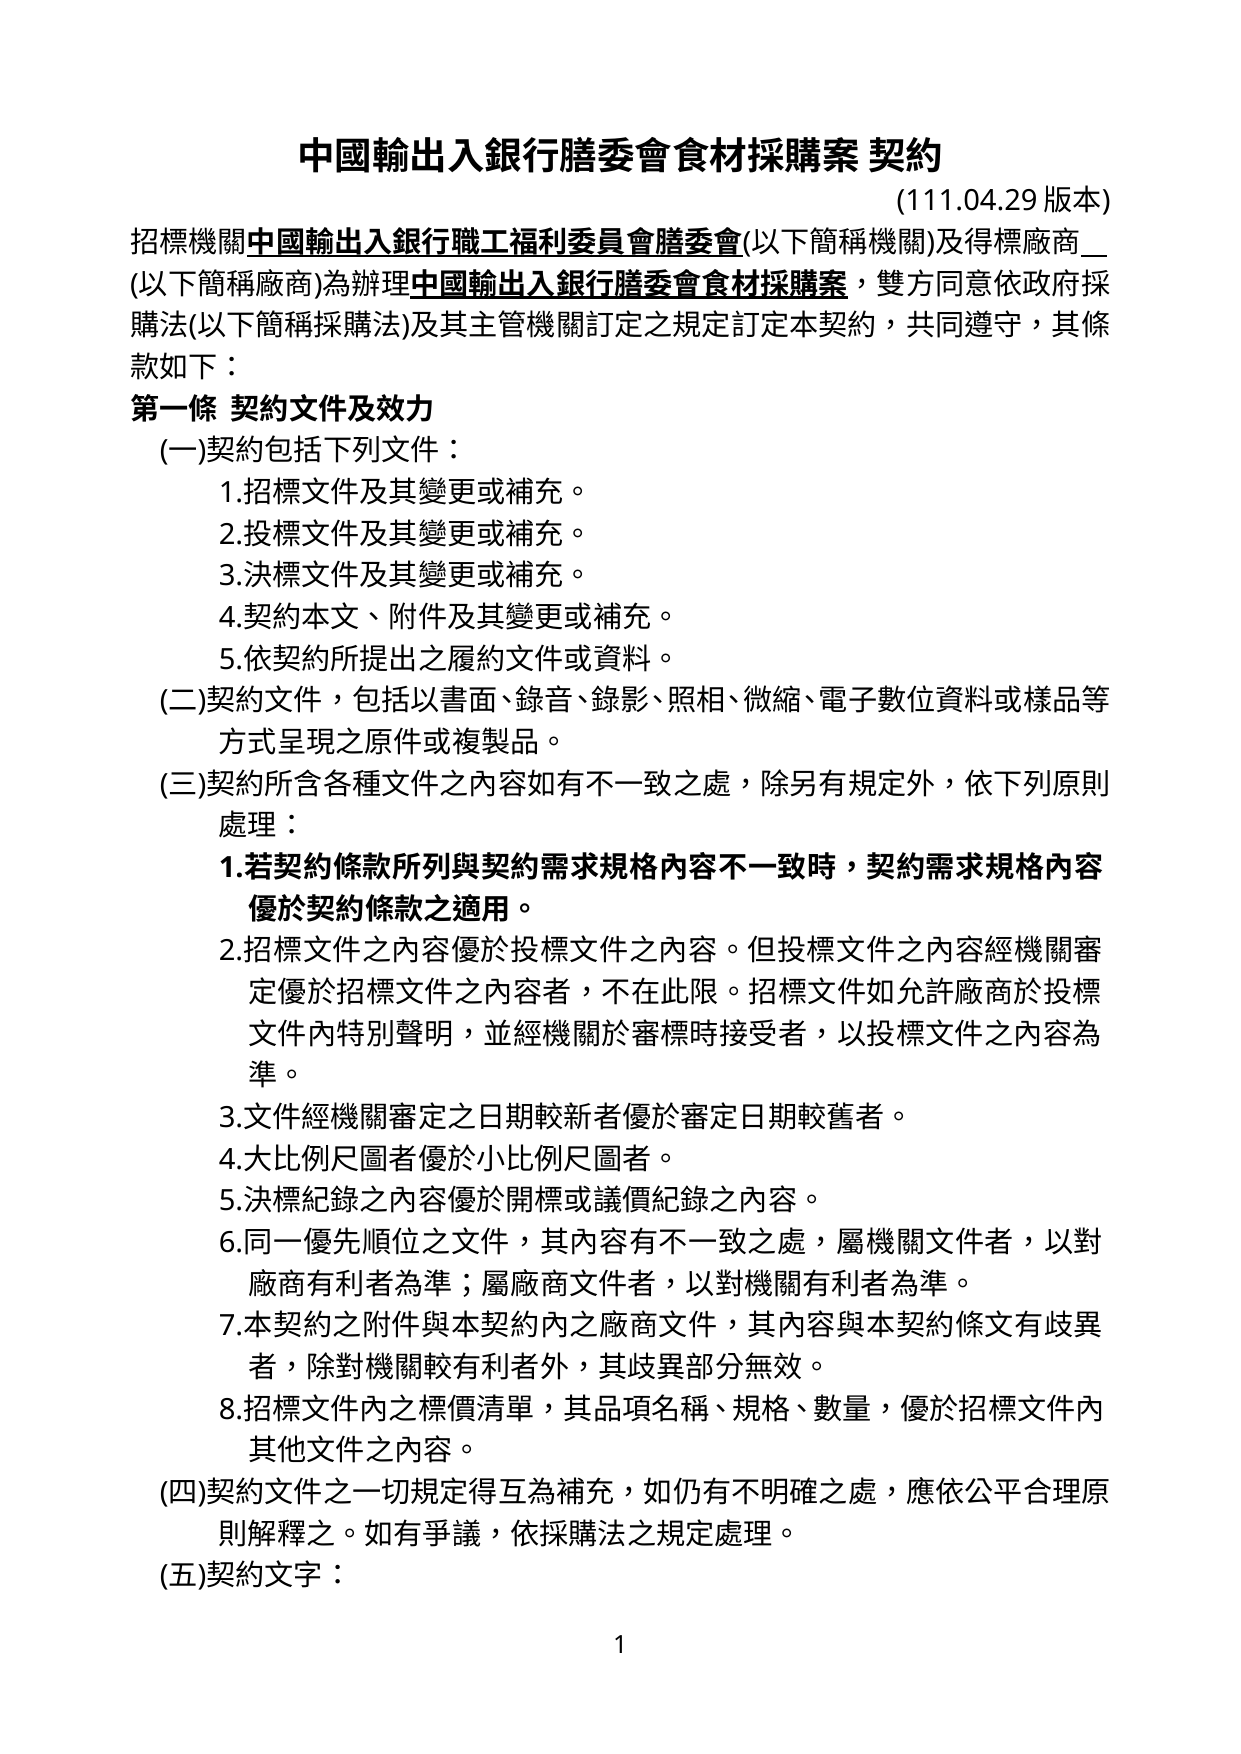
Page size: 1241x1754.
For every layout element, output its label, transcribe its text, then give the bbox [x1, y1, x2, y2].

text 3.文件經機關審定之日期較新者優於審定日期較舊者。 [218, 1094, 1104, 1136]
text 1.招標文件及其變更或補充。 [218, 469, 1104, 511]
text (二)契約文件，包括以書面、錄音、錄影、照相、微縮、電子數位資料或樣品等方式呈現之原件或複製品。 [159, 677, 1110, 761]
text 6.同一優先順位之文件，其內容有不一致之處，屬機關文件者，以對廠商有利者為準；屬廠商文件者，以對機關有利者為準。 [218, 1219, 1104, 1302]
table_header 附件四 [863, 0, 986, 13]
text 2.招標文件之內容優於投標文件之內容。但投標文件之內容經機關審定優於招標文件之內容者，不在此限。招標文件如允許廠商於投標文件內特別聲明，並經機關於審標時接受者，以投標文件之內容為準。 [218, 927, 1104, 1094]
text 招標機關中國輸出入銀行職工福利委員會膳委會(以下簡稱機關)及得標廠商 (以下簡稱廠商)為辦理中國輸出入銀行膳委會食材採購案，雙方同意依政府採購法(以下簡稱採購法)及其主管機關訂定之規定訂定本契約，共同遵守，其條款如下： [130, 219, 1110, 386]
table_header [863, 13, 986, 41]
text 4.大比例尺圖者優於小比例尺圖者。 [218, 1136, 1104, 1177]
text 5.依契約所提出之履約文件或資料。 [218, 636, 1104, 677]
text 1.若契約條款所列與契約需求規格內容不一致時，契約需求規格內容優於契約條款之適用。 [218, 844, 1104, 927]
text 中國輸出入銀行膳委會食材採購案 契約 [130, 136, 1110, 177]
text (三)契約所含各種文件之內容如有不一致之處，除另有規定外，依下列原則處理： [159, 761, 1110, 844]
text 3.決標文件及其變更或補充。 [218, 552, 1104, 594]
text 第一條 契約文件及效力 [130, 386, 1110, 427]
text (五)契約文字： [159, 1552, 1110, 1594]
text 7.本契約之附件與本契約內之廠商文件，其內容與本契約條文有歧異者，除對機關較有利者外，其歧異部分無效。 [218, 1302, 1104, 1386]
text (四)契約文件之一切規定得互為補充，如仍有不明確之處，應依公平合理原則解釋之。如有爭議，依採購法之規定處理。 [159, 1469, 1110, 1552]
text (111.04.29版本) [130, 177, 1110, 219]
text (一)契約包括下列文件： [159, 427, 1110, 469]
text 4.契約本文、附件及其變更或補充。 [218, 594, 1104, 636]
text 5.決標紀錄之內容優於開標或議價紀錄之內容。 [218, 1177, 1104, 1219]
text 8.招標文件內之標價清單，其品項名稱、規格、數量，優於招標文件內其他文件之內容。 [218, 1386, 1104, 1469]
text 2.投標文件及其變更或補充。 [218, 511, 1104, 552]
